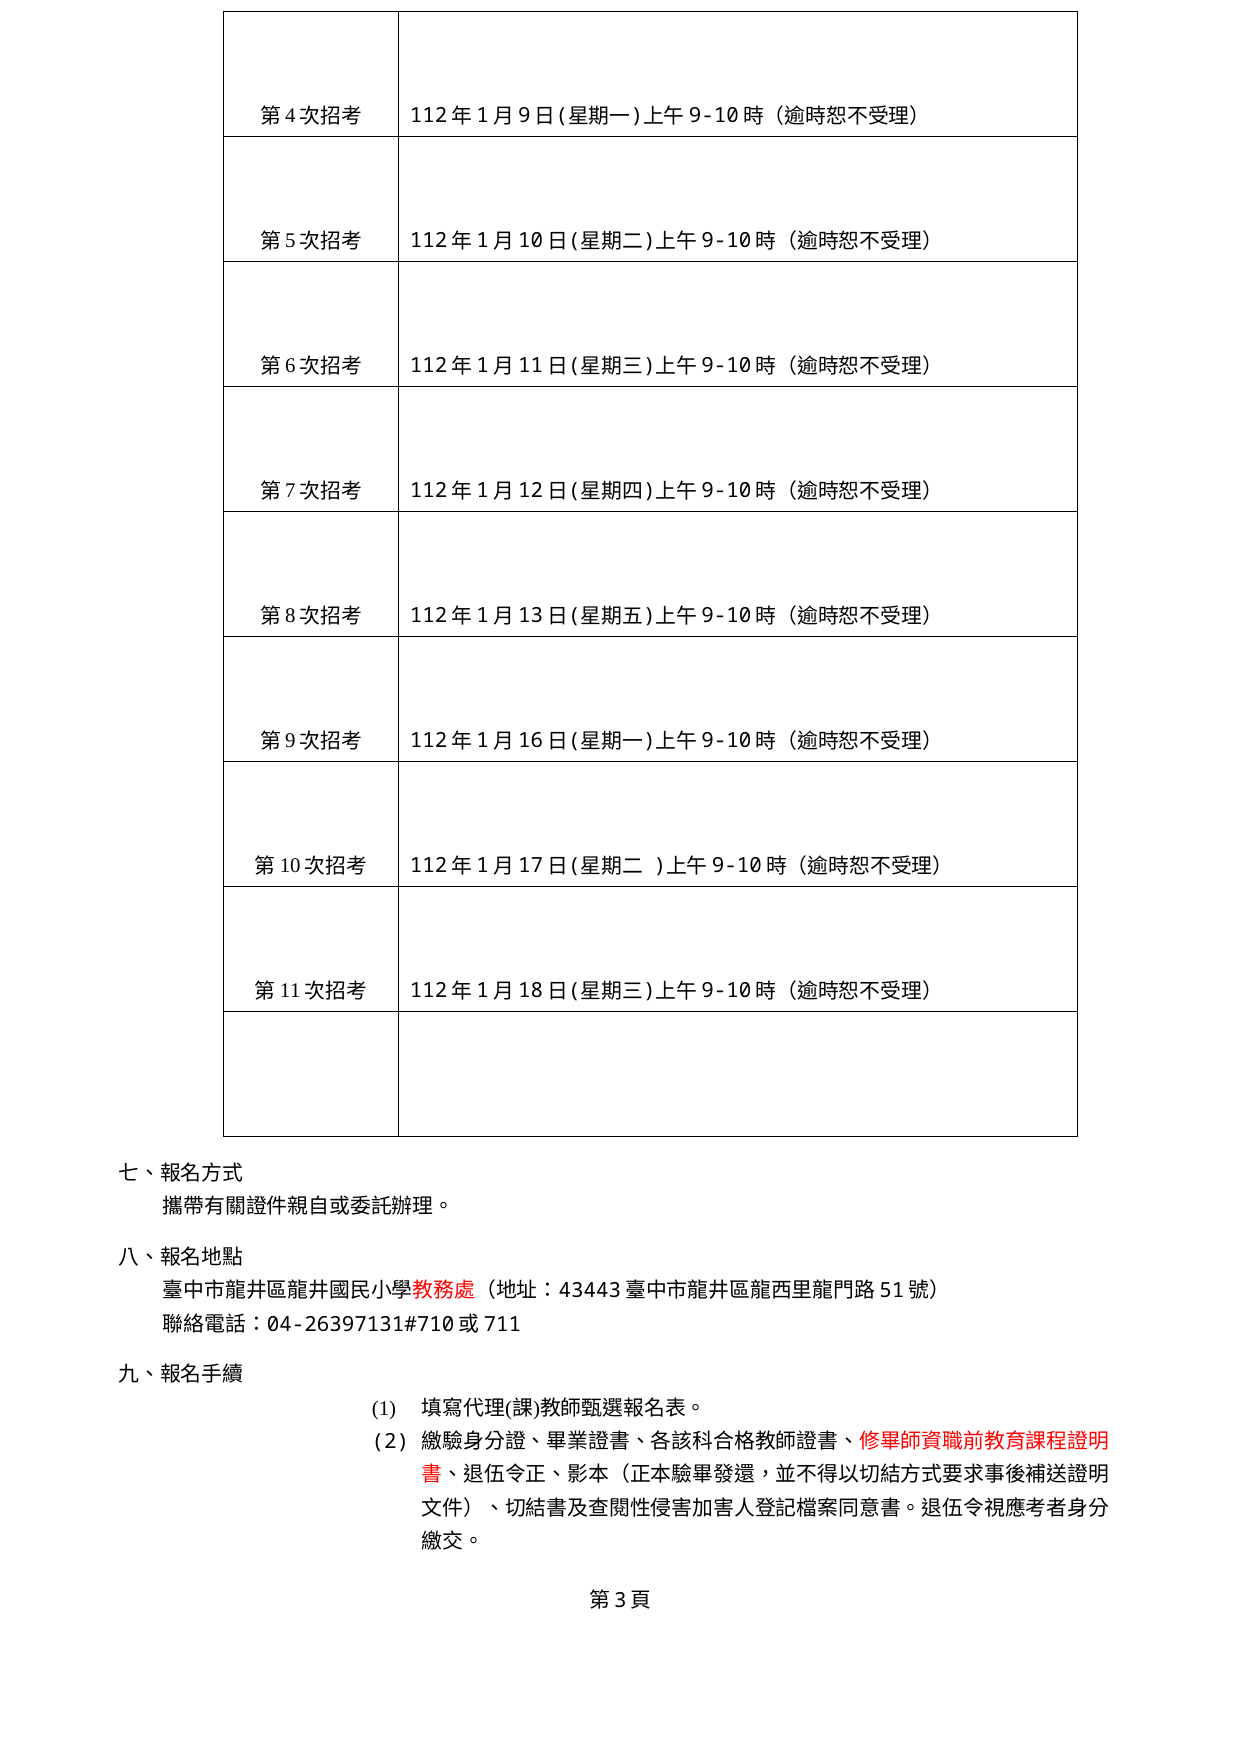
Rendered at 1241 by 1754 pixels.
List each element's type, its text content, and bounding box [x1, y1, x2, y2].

text 九、報名手續 [118, 1355, 1122, 1388]
text 八、報名地點 [118, 1238, 1122, 1271]
table_cell 112年1月18日(星期三)上午9-10時（逾時恕不受理） [399, 887, 1077, 1011]
table_cell 112年1月13日(星期五)上午9-10時（逾時恕不受理） [399, 512, 1077, 636]
table_cell 112年1月12日(星期四)上午9-10時（逾時恕不受理） [399, 387, 1077, 511]
table_cell 112年1月16日(星期一)上午9-10時（逾時恕不受理） [399, 637, 1077, 761]
table_cell 第7次招考 [224, 387, 398, 511]
text 攜帶有關證件親自或委託辦理。 [162, 1187, 1122, 1221]
table_cell 第8次招考 [224, 512, 398, 636]
table_cell 112年1月10日(星期二)上午9-10時（逾時恕不受理） [399, 137, 1077, 261]
table_cell 112年1月17日(星期二 )上午9-10時（逾時恕不受理） [399, 762, 1077, 886]
table_cell 第10次招考 [224, 762, 398, 886]
text 臺中市龍井區龍井國民小學教務處（地址：43443臺中市龍井區龍西里龍門路51號） [162, 1271, 1122, 1304]
text 七、報名方式 [118, 1154, 1122, 1187]
table_cell 第6次招考 [224, 262, 398, 386]
text 聯絡電話：04-26397131#710或711 [162, 1304, 1122, 1338]
table_cell 第9次招考 [224, 637, 398, 761]
table_cell 第4次招考 [224, 12, 398, 136]
list 繳驗身分證、畢業證書、各該科合格教師證書、修畢師資職前教育課程證明書、退伍令正、影本（正本驗畢發還，並不得以切結方式要求事後補送證明文件）、切結書及查閱性侵害加害人登記檔案同意書。退伍令視應考者身分繳交。 [371, 1422, 1122, 1555]
table_cell 112年1月11日(星期三)上午9-10時（逾時恕不受理） [399, 262, 1077, 386]
table_cell [399, 1012, 1077, 1136]
table_cell 第5次招考 [224, 137, 398, 261]
list 填寫代理(課)教師甄選報名表。 [372, 1388, 1122, 1422]
table_cell [224, 1012, 398, 1136]
table_cell 112年1月9日(星期一)上午9-10時（逾時恕不受理） [399, 12, 1077, 136]
table_cell 第11次招考 [224, 887, 398, 1011]
